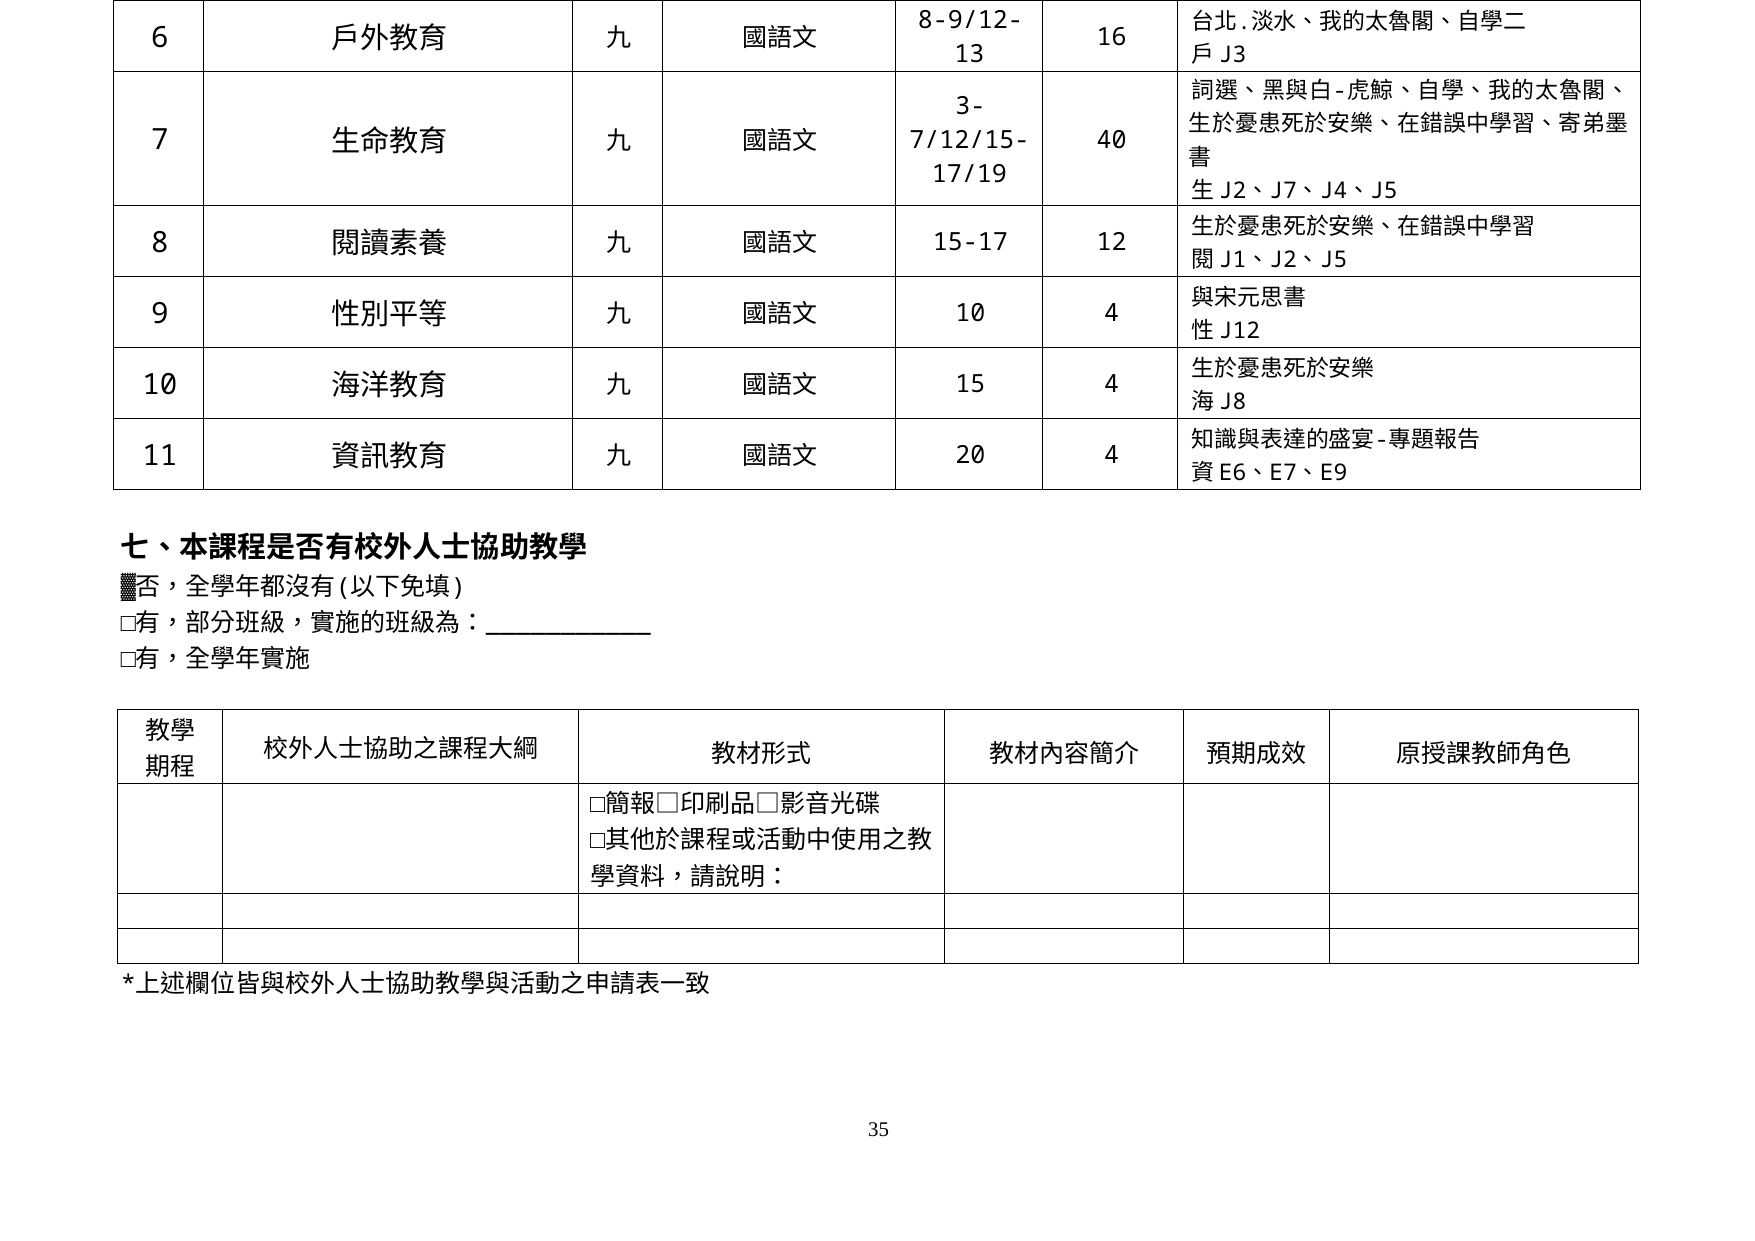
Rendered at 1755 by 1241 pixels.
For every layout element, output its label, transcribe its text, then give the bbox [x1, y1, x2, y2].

table_cell 九 [573, 1, 662, 71]
table_cell [118, 929, 222, 963]
table_cell 戶外教育 [204, 1, 572, 71]
table_cell 7 [114, 72, 203, 205]
table_cell 6 [114, 1, 203, 71]
table_cell 國語文 [663, 277, 895, 347]
table_cell 國語文 [663, 72, 895, 205]
table_cell 生於憂患死於安樂 海J8 [1178, 348, 1640, 418]
table_cell 九 [573, 348, 662, 418]
table_cell 國語文 [663, 1, 895, 71]
table_cell [1330, 929, 1638, 963]
table_cell [945, 784, 1183, 892]
table_cell 4 [1043, 277, 1177, 347]
table_header 教材內容簡介 [945, 710, 1183, 783]
table_cell 8-9/12-13 [896, 1, 1042, 71]
table_cell [118, 784, 222, 892]
table_cell [1330, 894, 1638, 927]
table_cell [579, 929, 944, 963]
table_cell 詞選、黑與白-虎鯨、自學、我的太魯閣、生於憂患死於安樂、在錯誤中學習、寄弟墨書 生J2、J7、J4、J5 [1178, 72, 1640, 205]
table_cell 10 [114, 348, 203, 418]
table_cell 九 [573, 419, 662, 489]
table_cell [1330, 784, 1638, 892]
table_cell 9 [114, 277, 203, 347]
table_cell 生命教育 [204, 72, 572, 205]
text □有，部分班級，實施的班級為：___________ [118, 602, 1636, 639]
table_cell 國語文 [663, 348, 895, 418]
table_cell 閱讀素養 [204, 206, 572, 276]
table_header 預期成效 [1184, 710, 1329, 783]
table_cell 性別平等 [204, 277, 572, 347]
table_cell 15 [896, 348, 1042, 418]
table_cell 20 [896, 419, 1042, 489]
table_cell 3-7/12/15-17/19 [896, 72, 1042, 205]
table_cell [223, 929, 578, 963]
table_cell [1184, 894, 1329, 927]
table_cell 海洋教育 [204, 348, 572, 418]
table_cell 16 [1043, 1, 1177, 71]
table_cell 生於憂患死於安樂、在錯誤中學習 閱J1、J2、J5 [1178, 206, 1640, 276]
table_cell 40 [1043, 72, 1177, 205]
table_cell 國語文 [663, 206, 895, 276]
table_cell [1184, 929, 1329, 963]
table_header 教學 期程 [118, 710, 222, 783]
table_cell 8 [114, 206, 203, 276]
table_cell 九 [573, 206, 662, 276]
table_header 教材形式 [579, 710, 944, 783]
table_cell 九 [573, 72, 662, 205]
table_header 原授課教師角色 [1330, 710, 1638, 783]
table_cell [223, 894, 578, 927]
table_cell 九 [573, 277, 662, 347]
table_cell [945, 894, 1183, 927]
text ▓否，全學年都沒有(以下免填) [118, 566, 1636, 602]
table_cell 台北.淡水、我的太魯閣、自學二 戶J3 [1178, 1, 1640, 71]
table_cell [223, 784, 578, 892]
table_cell 資訊教育 [204, 419, 572, 489]
text □有，全學年實施 [118, 639, 1636, 675]
table_cell 國語文 [663, 419, 895, 489]
table_cell 10 [896, 277, 1042, 347]
text 七、本課程是否有校外人士協助教學 [118, 524, 1636, 566]
table_cell [118, 894, 222, 927]
table_header 校外人士協助之課程大綱 [223, 710, 578, 783]
text *上述欄位皆與校外人士協助教學與活動之申請表一致 [118, 964, 1636, 1000]
table_cell 知識與表達的盛宴-專題報告 資E6、E7、E9 [1178, 419, 1640, 489]
table_cell [579, 894, 944, 927]
table_cell 15-17 [896, 206, 1042, 276]
table_cell 與宋元思書 性J12 [1178, 277, 1640, 347]
table_cell □簡報□印刷品□影音光碟 □其他於課程或活動中使用之教學資料，請說明： [579, 784, 944, 892]
table_cell 4 [1043, 348, 1177, 418]
table_cell [945, 929, 1183, 963]
table_cell 4 [1043, 419, 1177, 489]
table_cell 11 [114, 419, 203, 489]
table_cell [1184, 784, 1329, 892]
table_cell 12 [1043, 206, 1177, 276]
